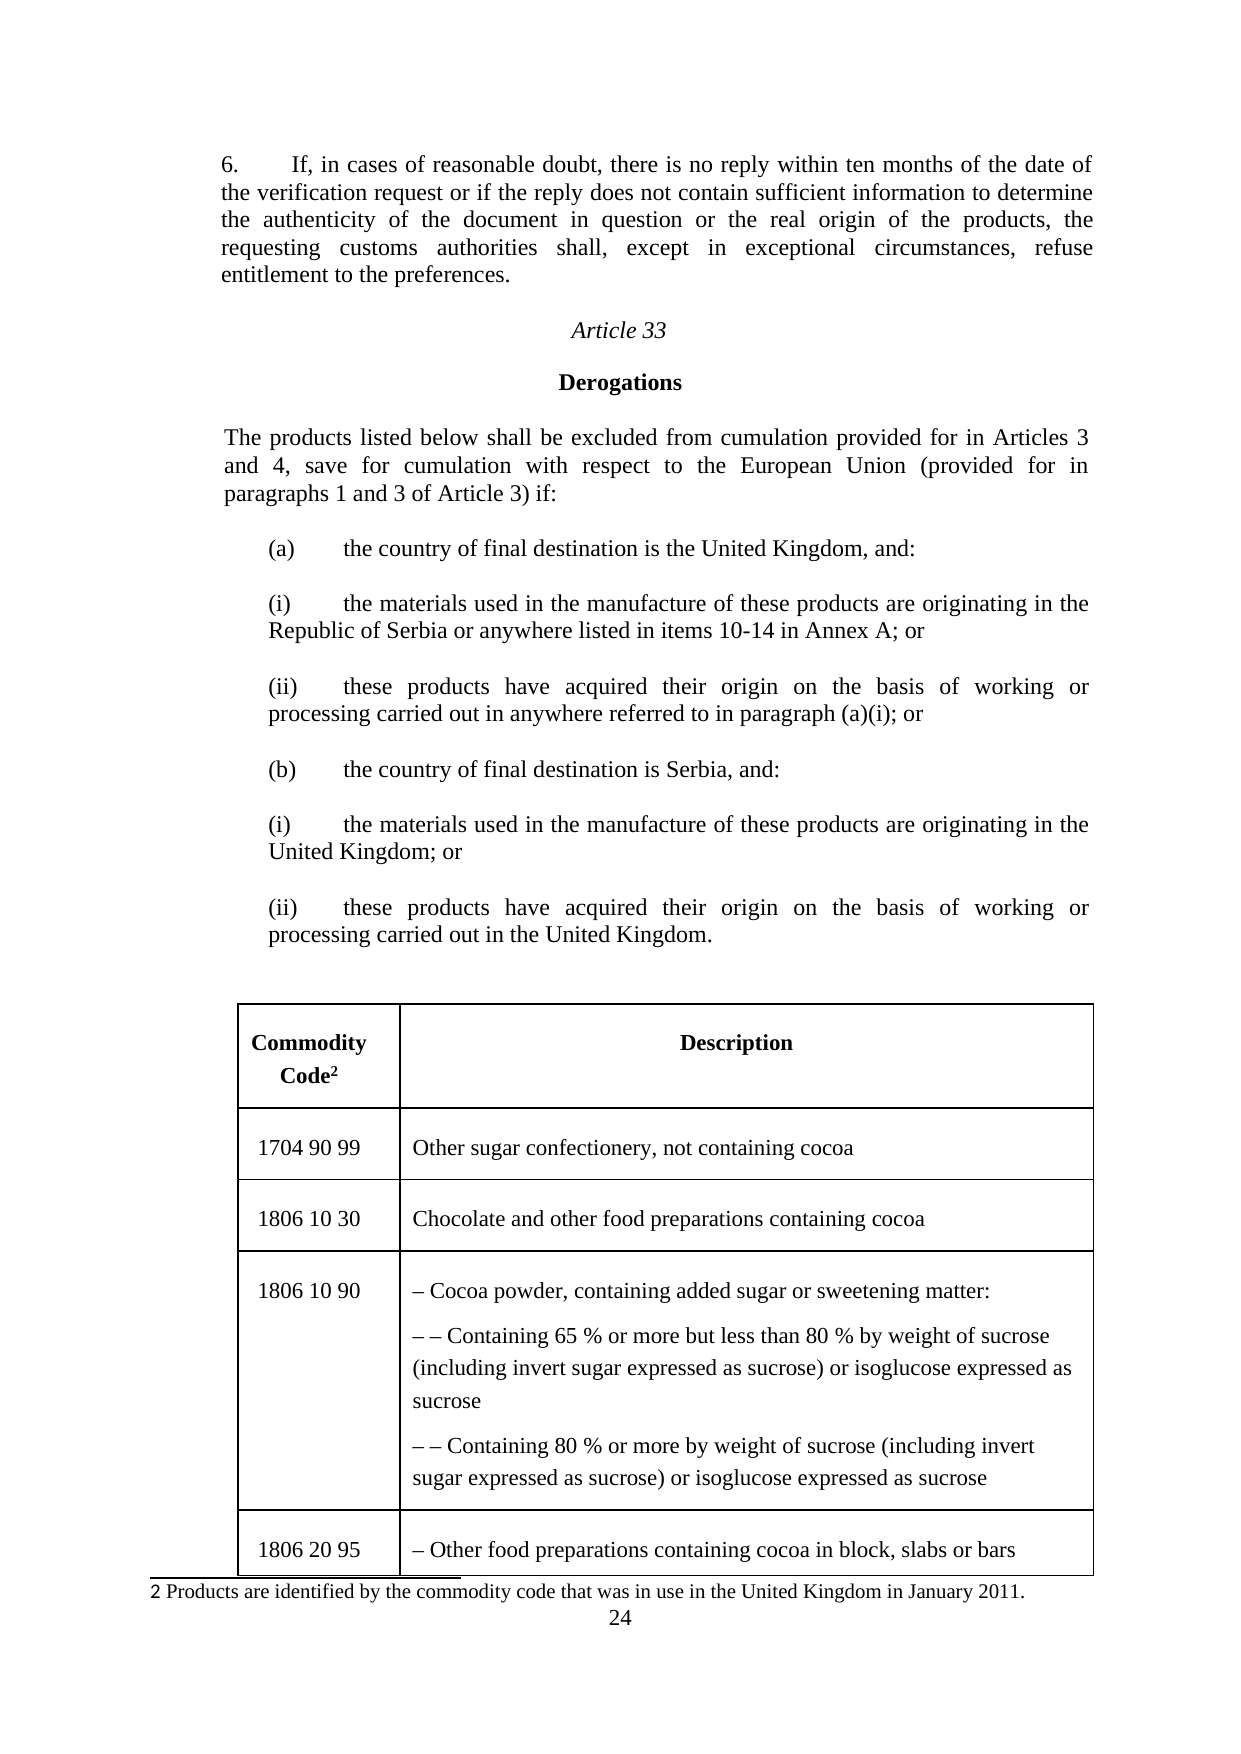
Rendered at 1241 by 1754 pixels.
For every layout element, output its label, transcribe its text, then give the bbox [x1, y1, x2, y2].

list these products have acquired their origin on the basis of working or processing carried out in anywhere referred to in paragraph (a)(i); or [268, 672, 1090, 727]
text The products listed below shall be excluded from cumulation provided for in Articles 3 and 4, save for cumulation with respect to the European Union (provided for in paragraphs 1 and 3 of Article 3) if: [224, 423, 1090, 506]
table_cell 1704 90 99 [239, 1109, 399, 1179]
list the country of final destination is the United Kingdom, and: [268, 534, 1090, 561]
list the materials used in the manufacture of these products are originating in the Republic of Serbia or anywhere listed in items 10-14 in Annex A; or [268, 589, 1090, 644]
table_cell 1806 10 30 [239, 1180, 399, 1250]
table_cell Other sugar confectionery, not containing cocoa [401, 1109, 1093, 1179]
table_header Commodity Code [239, 1005, 399, 1107]
table_cell 1806 20 95 [239, 1511, 399, 1574]
list If, in cases of reasonable doubt, there is no reply within ten months of the date of the verification request or if the reply does not contain sufficient information to determine the authenticity of the document in question or the real origin of the products, the requesting customs authorities shall, except in exceptional circumstances, refuse entitlement to the preferences. [221, 150, 1095, 288]
table_cell – Cocoa powder, containing added sugar or sweetening matter: – – Containing 65 % or more but less than 80 % by weight of sucrose (including invert sugar expressed as sucrose) or isoglucose expressed as sucrose – – Containing 80 % or more by weight of sucrose (including invert sugar expressed as sucrose) or isoglucose expressed as sucrose [401, 1252, 1093, 1509]
table_cell – Other food preparations containing cocoa in block, slabs or bars [401, 1511, 1093, 1574]
list the materials used in the manufacture of these products are originating in the United Kingdom; or [268, 810, 1090, 865]
table_header Description [401, 1005, 1093, 1107]
text Derogations [150, 368, 1090, 396]
table_cell Chocolate and other food preparations containing cocoa [401, 1180, 1093, 1250]
text Article 33 [150, 316, 1090, 343]
list the country of final destination is Serbia, and: [268, 754, 1090, 782]
list these products have acquired their origin on the basis of working or processing carried out in the United Kingdom. [268, 893, 1090, 948]
table_cell 1806 10 90 [239, 1252, 399, 1509]
